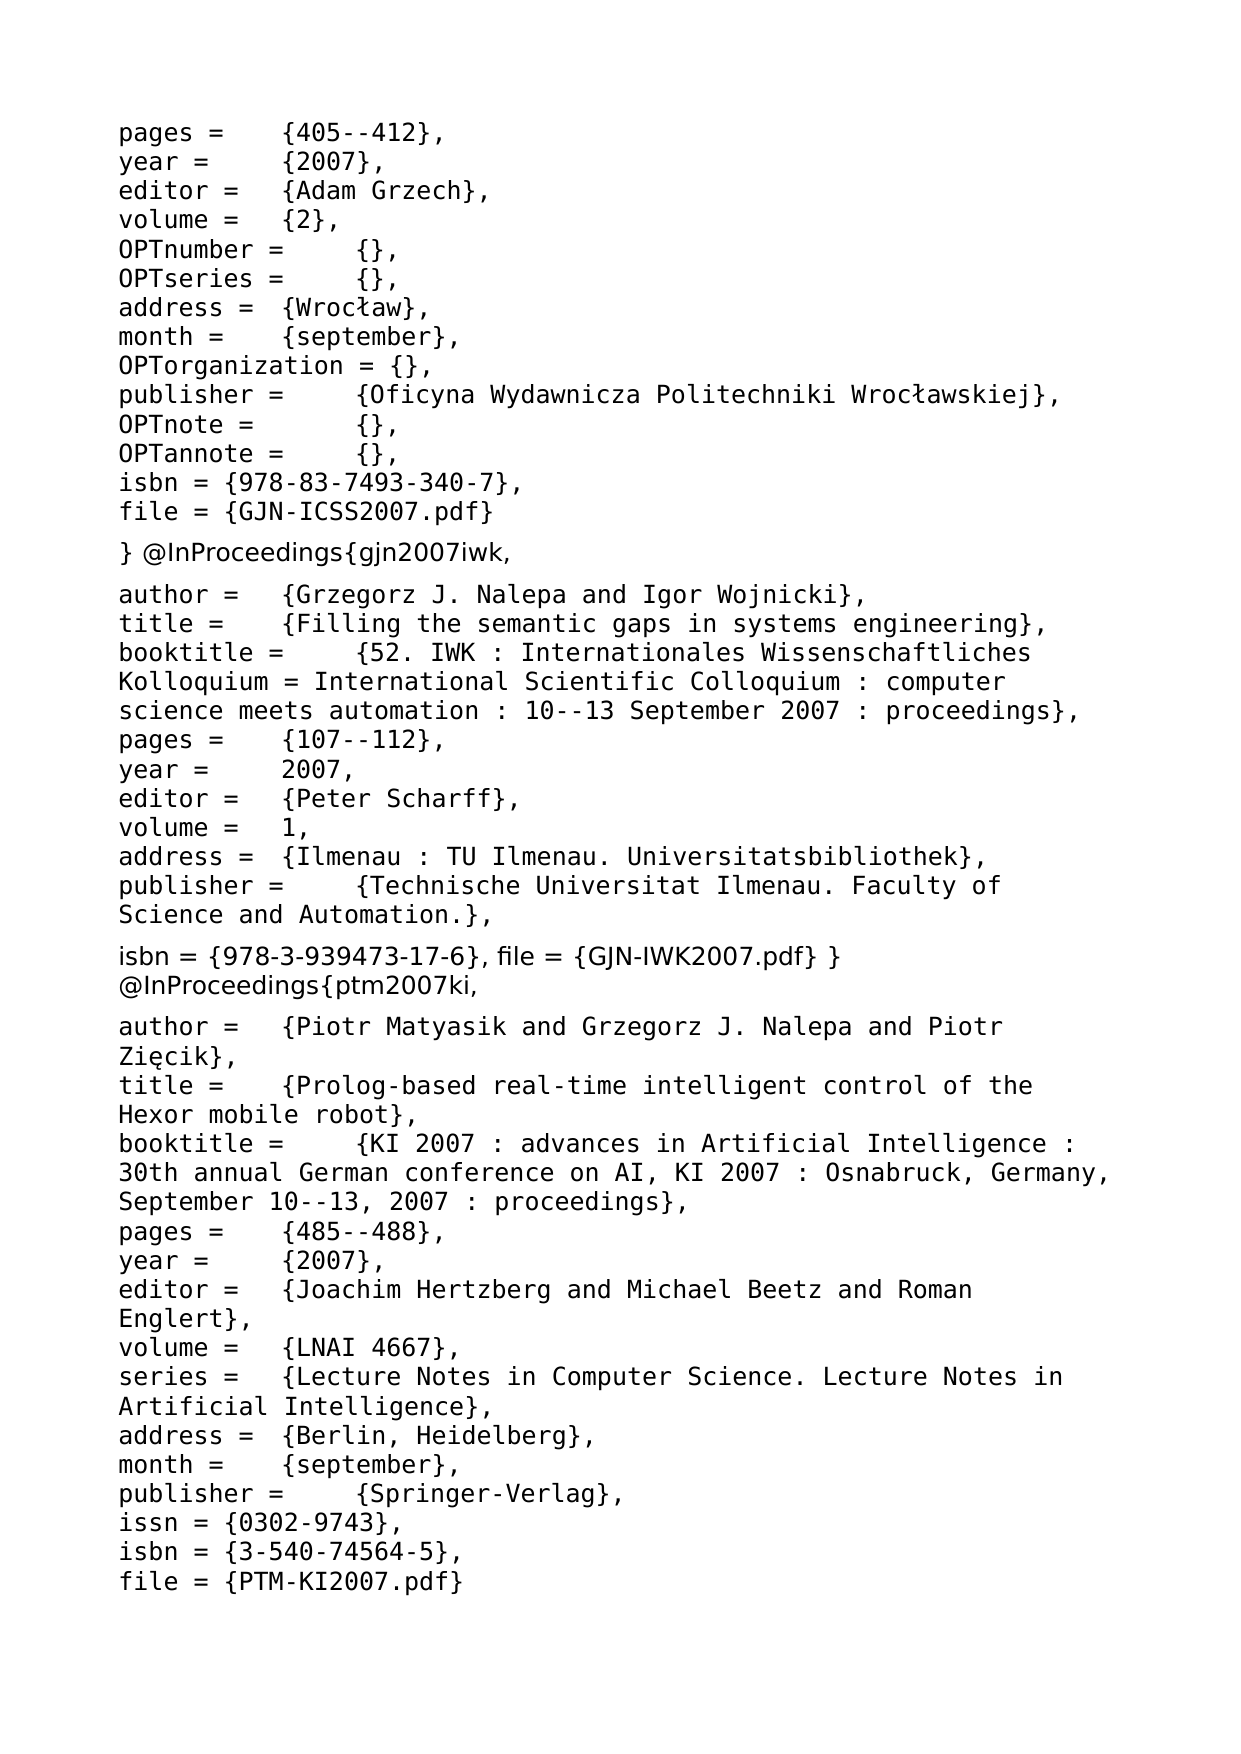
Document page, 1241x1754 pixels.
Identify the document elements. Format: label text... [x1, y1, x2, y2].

text author = {Grzegorz J. Nalepa and Igor Wojnicki}, title = {Filling the semantic gaps in systems engineering}, booktitle = {52. IWK : Internationales Wissenschaftliches Kolloquium = International Scientific Colloquium : computer science meets automation : 10--13 September 2007 : proceedings}, pages = {107--112}, year = 2007, editor = {Peter Scharff}, volume = 1, address = {Ilmenau : TU Ilmenau. Universitatsbibliothek}, publisher = {Technische Universitat Ilmenau. Faculty of Science and Automation.}, [118, 580, 1122, 930]
text author = {Piotr Matyasik and Grzegorz J. Nalepa and Piotr Zięcik}, title = {Prolog-based real-time intelligent control of the Hexor mobile robot}, booktitle = {KI 2007 : advances in Artificial Intelligence : 30th annual German conference on AI, KI 2007 : Osnabruck, Germany, September 10--13, 2007 : proceedings}, pages = {485--488}, year = {2007}, editor = {Joachim Hertzberg and Michael Beetz and Roman Englert}, volume = {LNAI 4667}, series = {Lecture Notes in Computer Science. Lecture Notes in Artificial Intelligence}, address = {Berlin, Heidelberg}, month = {september}, publisher = {Springer-Verlag}, issn = {0302-9743}, isbn = {3-540-74564-5}, file = {PTM-KI2007.pdf} [118, 1012, 1122, 1596]
text isbn = {978-3-939473-17-6}, file = {GJN-IWK2007.pdf} } @InProceedings{ptm2007ki, [118, 942, 1122, 1000]
text } @InProceedings{gjn2007iwk, [118, 538, 1122, 567]
text pages = {405--412}, year = {2007}, editor = {Adam Grzech}, volume = {2}, OPTnumber = {}, OPTseries = {}, address = {Wrocław}, month = {september}, OPTorganization = {}, publisher = {Oficyna Wydawnicza Politechniki Wrocławskiej}, OPTnote = {}, OPTannote = {}, isbn = {978-83-7493-340-7}, file = {GJN-ICSS2007.pdf} [118, 118, 1122, 526]
